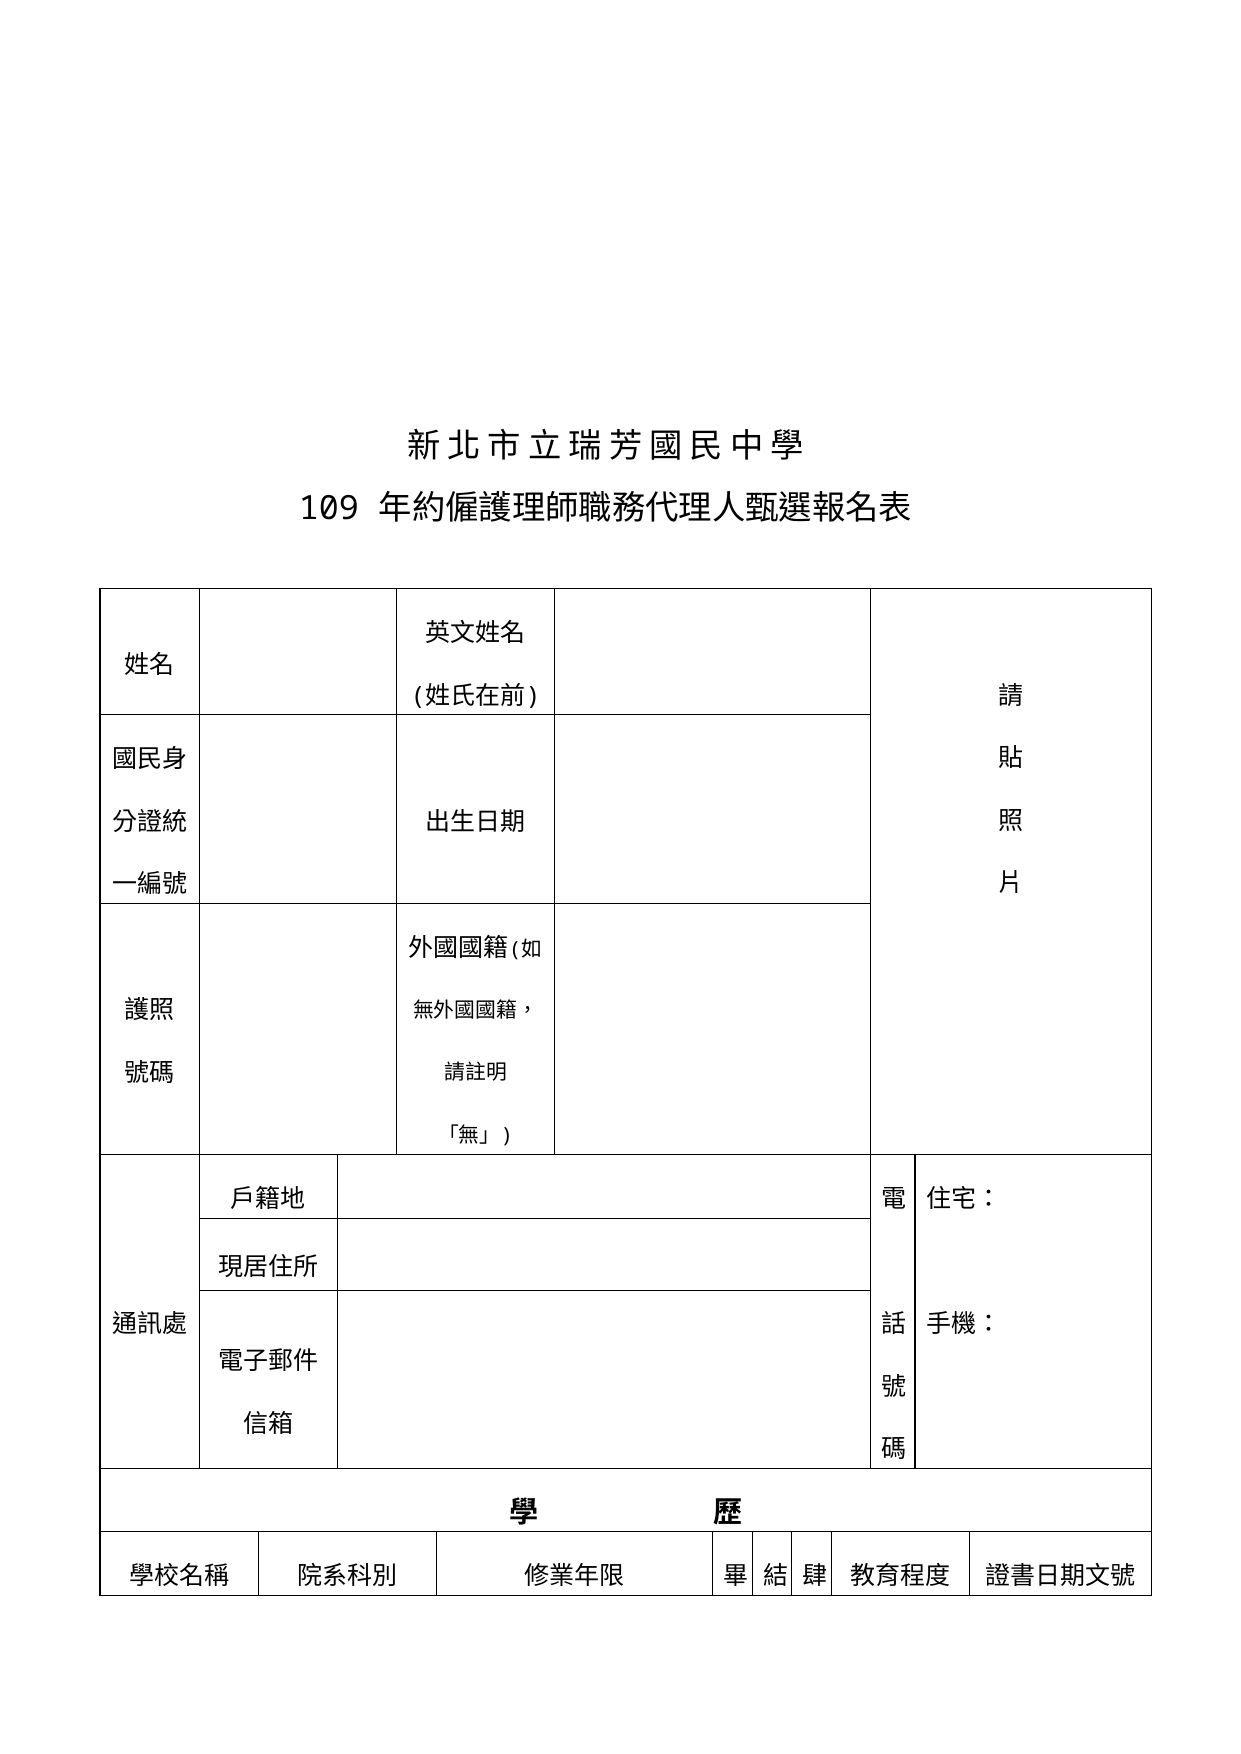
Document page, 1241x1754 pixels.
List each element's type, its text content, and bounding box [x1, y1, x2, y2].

table_cell 院系科別 [259, 1532, 436, 1594]
table_header 英文姓名 (姓氏在前) [397, 589, 554, 714]
table_cell [555, 904, 870, 1154]
table_cell [555, 715, 870, 903]
table_cell 結 [753, 1532, 791, 1594]
table_cell 學 歷 [101, 1469, 1151, 1531]
table_cell 教育程度 [832, 1532, 969, 1594]
text 109 年約僱護理師職務代理人甄選報名表 [89, 463, 1122, 526]
table_cell [338, 1155, 870, 1217]
table_cell 學校名稱 [101, 1532, 258, 1594]
table_header 請 貼 照 片 [871, 589, 1151, 1154]
table_cell 肆 [792, 1532, 831, 1594]
table_header [200, 589, 396, 714]
table_header [555, 589, 870, 714]
table_cell [338, 1219, 870, 1290]
table_cell 電 話號碼 [871, 1155, 914, 1467]
table_cell 現居住所 [200, 1219, 337, 1290]
table_cell [200, 904, 396, 1154]
table_cell 外國國籍(如無外國國籍，請註明「無」) [397, 904, 554, 1154]
table_cell 修業年限 [437, 1532, 712, 1594]
table_cell 出生日期 [397, 715, 554, 903]
table_cell 畢 [713, 1532, 752, 1594]
table_cell 電子郵件信箱 [200, 1291, 337, 1467]
table_cell 住宅： 手機： [916, 1155, 1151, 1467]
table_cell 護照 號碼 [101, 904, 199, 1154]
table_cell 證書日期文號 [970, 1532, 1151, 1594]
table_cell 戶籍地 [200, 1155, 337, 1217]
table_cell 國民身分證統一編號 [101, 715, 199, 903]
table_cell [200, 715, 396, 903]
text 新北市立瑞芳國民中學 [89, 401, 1122, 463]
table_header 姓名 [101, 589, 199, 714]
table_cell 通訊處 [101, 1155, 199, 1467]
table_cell [338, 1291, 870, 1467]
